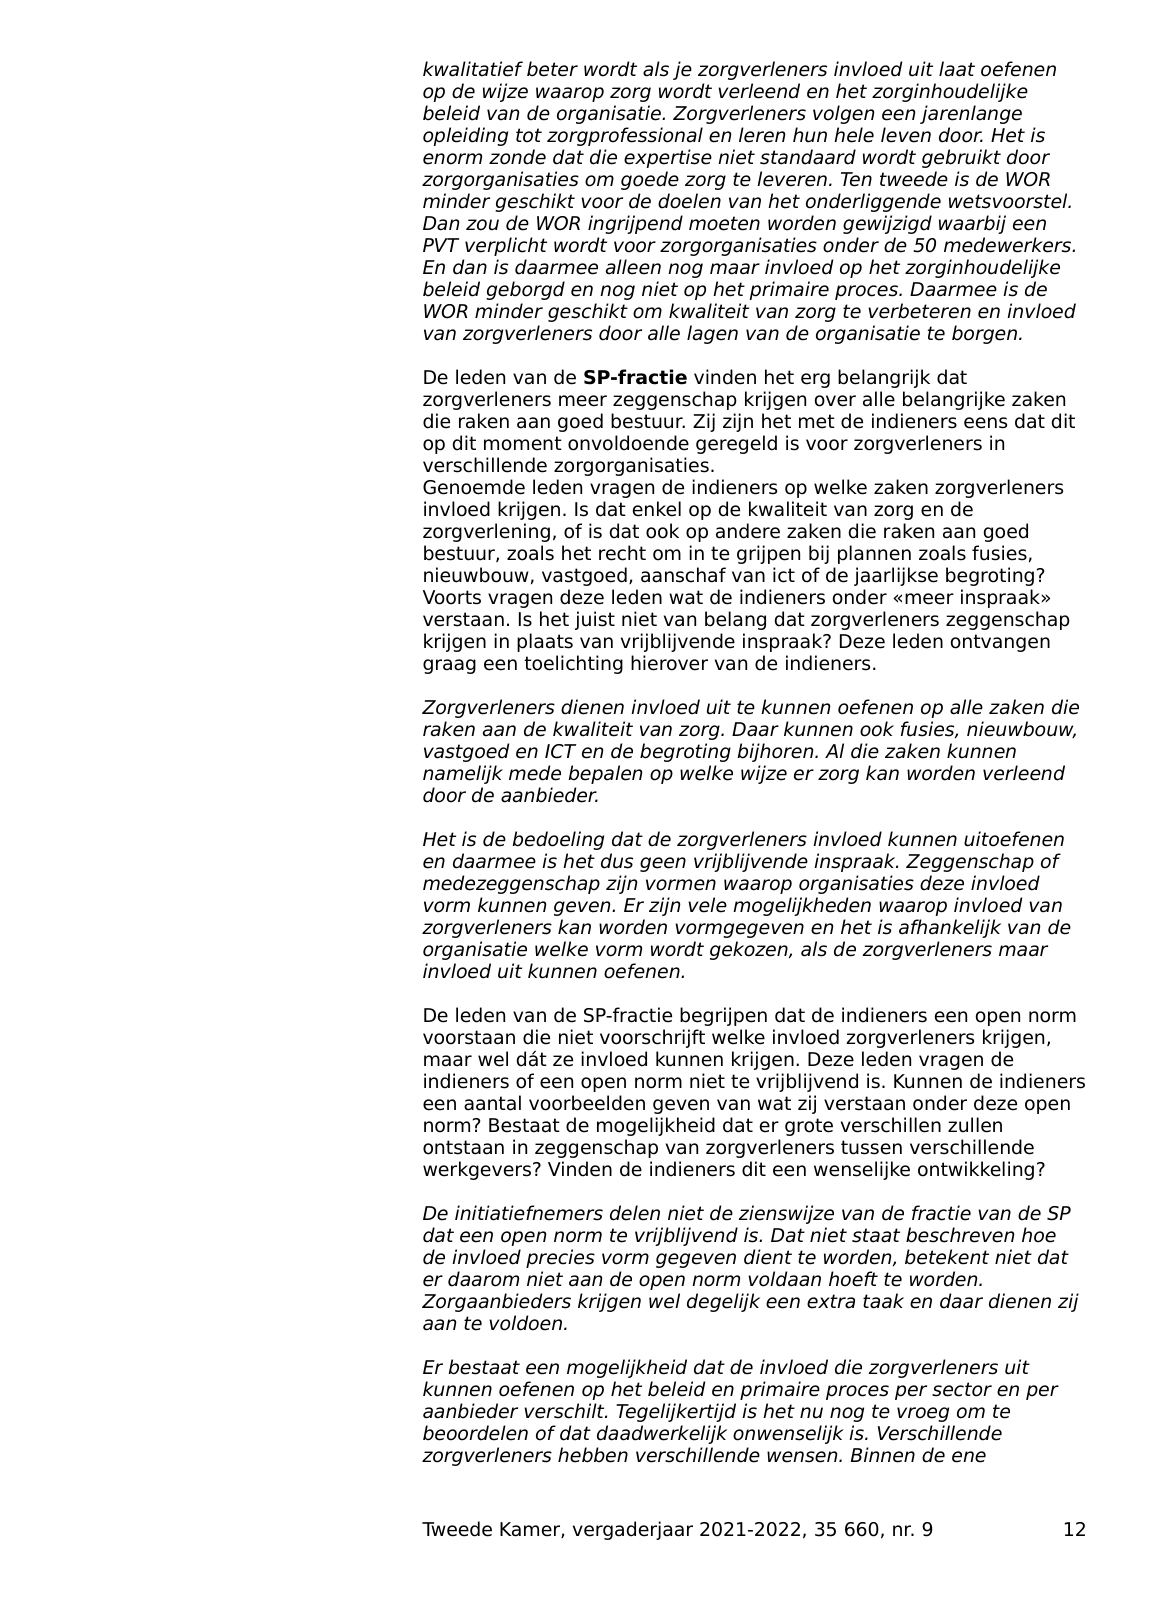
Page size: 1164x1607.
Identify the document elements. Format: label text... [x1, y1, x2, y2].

text Genoemde leden vragen de indieners op welke zaken zorgverleners invloed krijgen. Is dat enkel op de kwaliteit van zorg en de zorgverlening, of is dat ook op andere zaken die raken aan goed bestuur, zoals het recht om in te grijpen bij plannen zoals fusies, nieuwbouw, vastgoed, aanschaf van ict of de jaarlijkse begroting? Voorts vragen deze leden wat de indieners onder «meer inspraak» verstaan. Is het juist niet van belang dat zorgverleners zeggenschap krijgen in plaats van vrijblijvende inspraak? Deze leden ontvangen graag een toelichting hierover van de indieners. [422, 477, 1087, 675]
text Zorgverleners dienen invloed uit te kunnen oefenen op alle zaken die raken aan de kwaliteit van zorg. Daar kunnen ook fusies, nieuwbouw, vastgoed en ICT en de begroting bijhoren. Al die zaken kunnen namelijk mede bepalen op welke wijze er zorg kan worden verleend door de aanbieder. [422, 697, 1087, 807]
text De leden van de SP-fractie begrijpen dat de indieners een open norm voorstaan die niet voorschrijft welke invloed zorgverleners krijgen, maar wel dát ze invloed kunnen krijgen. Deze leden vragen de indieners of een open norm niet te vrijblijvend is. Kunnen de indieners een aantal voorbeelden geven van wat zij verstaan onder deze open norm? Bestaat de mogelijkheid dat er grote verschillen zullen ontstaan in zeggenschap van zorgverleners tussen verschillende werkgevers? Vinden de indieners dit een wenselijke ontwikkeling? [422, 1005, 1087, 1181]
text De initiatiefnemers delen niet de zienswijze van de fractie van de SP dat een open norm te vrijblijvend is. Dat niet staat beschreven hoe de invloed precies vorm gegeven dient te worden, betekent niet dat er daarom niet aan de open norm voldaan hoeft te worden. Zorgaanbieders krijgen wel degelijk een extra taak en daar dienen zij aan te voldoen. [422, 1203, 1087, 1335]
text Het is de bedoeling dat de zorgverleners invloed kunnen uitoefenen en daarmee is het dus geen vrijblijvende inspraak. Zeggenschap of medezeggenschap zijn vormen waarop organisaties deze invloed vorm kunnen geven. Er zijn vele mogelijkheden waarop invloed van zorgverleners kan worden vormgegeven en het is afhankelijk van de organisatie welke vorm wordt gekozen, als de zorgverleners maar invloed uit kunnen oefenen. [422, 829, 1087, 983]
text Er bestaat een mogelijkheid dat de invloed die zorgverleners uit kunnen oefenen op het beleid en primaire proces per sector en per aanbieder verschilt. Tegelijkertijd is het nu nog te vroeg om te beoordelen of dat daadwerkelijk onwenselijk is. Verschillende zorgverleners hebben verschillende wensen. Binnen de ene [422, 1357, 1087, 1467]
text De leden van de SP-fractie vinden het erg belangrijk dat zorgverleners meer zeggenschap krijgen over alle belangrijke zaken die raken aan goed bestuur. Zij zijn het met de indieners eens dat dit op dit moment onvoldoende geregeld is voor zorgverleners in verschillende zorgorganisaties. [422, 367, 1087, 477]
text kwalitatief beter wordt als je zorgverleners invloed uit laat oefenen op de wijze waarop zorg wordt verleend en het zorginhoudelijke beleid van de organisatie. Zorgverleners volgen een jarenlange opleiding tot zorgprofessional en leren hun hele leven door. Het is enorm zonde dat die expertise niet standaard wordt gebruikt door zorgorganisaties om goede zorg te leveren. Ten tweede is de WOR minder geschikt voor de doelen van het onderliggende wetsvoorstel. Dan zou de WOR ingrijpend moeten worden gewijzigd waarbij een PVT verplicht wordt voor zorgorganisaties onder de 50 medewerkers. En dan is daarmee alleen nog maar invloed op het zorginhoudelijke beleid geborgd en nog niet op het primaire proces. Daarmee is de WOR minder geschikt om kwaliteit van zorg te verbeteren en invloed van zorgverleners door alle lagen van de organisatie te borgen. [422, 59, 1087, 345]
